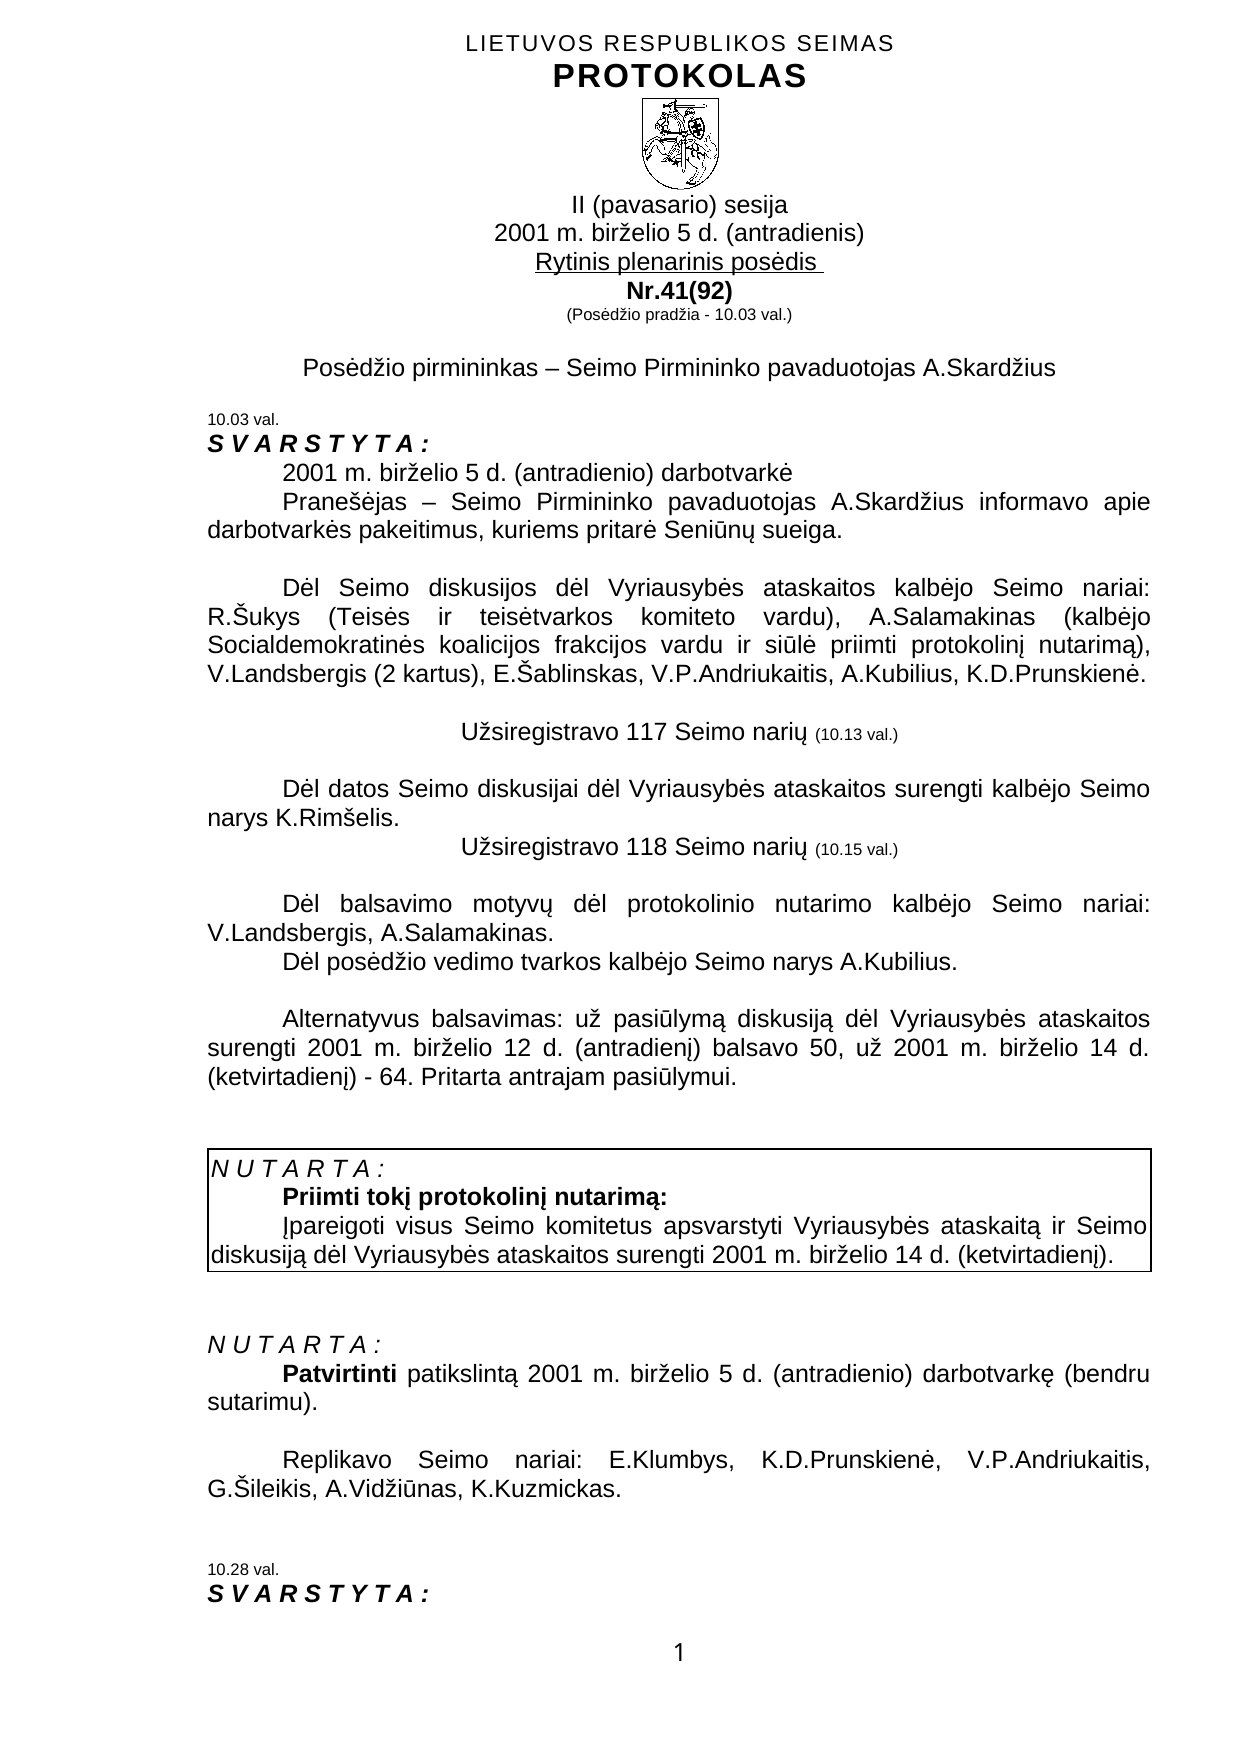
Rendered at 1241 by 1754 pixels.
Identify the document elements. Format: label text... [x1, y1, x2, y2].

text 2001 m. birželio 5 d. (antradienio) darbotvarkė [207, 458, 1152, 487]
text Dėl Seimo diskusijos dėl Vyriausybės ataskaitos kalbėjo Seimo nariai: R.Šukys (Teisės ir teisėtvarkos komiteto vardu), A.Salamakinas (kalbėjo Socialdemokratinės koalicijos frakcijos vardu ir siūlė priimti protokolinį nutarimą), V.Landsbergis (2 kartus), E.Šablinskas, V.P.Andriukaitis, A.Kubilius, K.D.Prunskienė. [207, 573, 1152, 688]
text N U T A R T A : [207, 1330, 1152, 1358]
text 10.03 val. [207, 410, 1152, 429]
text Dėl balsavimo motyvų dėl protokolinio nutarimo kalbėjo Seimo nariai: V.Landsbergis, A.Salamakinas. [207, 889, 1152, 947]
text 10.28 val. [207, 1560, 1152, 1579]
text LIETUVOS RESPUBLIKOS SEIMAS [207, 30, 1152, 56]
text Dėl datos Seimo diskusijai dėl Vyriausybės ataskaitos surengti kalbėjo Seimo narys K.Rimšelis. [207, 774, 1152, 832]
text S V A R S T Y T A : [207, 1579, 1152, 1608]
text Posėdžio pirmininkas – Seimo Pirmininko pavaduotojas A.Skardžius [207, 352, 1152, 381]
text Užsiregistravo 117 Seimo narių (10.13 val.) [207, 717, 1152, 745]
text Rytinis plenarinis posėdis [207, 247, 1152, 276]
text Įpareigoti visus Seimo komitetus apsvarstyti Vyriausybės ataskaitą ir Seimo diskusiją dėl Vyriausybės ataskaitos surengti 2001 m. birželio 14 d. (ketvirtadienį). [209, 1205, 1150, 1271]
text S V A R S T Y T A : [207, 429, 1152, 458]
text Alternatyvus balsavimas: už pasiūlymą diskusiją dėl Vyriausybės ataskaitos surengti 2001 m. birželio 12 d. (antradienį) balsavo 50, už 2001 m. birželio 14 d. (ketvirtadienį) - 64. Pritarta antrajam pasiūlymui. [207, 1004, 1152, 1090]
text Nr.41(92) [207, 276, 1152, 304]
text N U T A R T A : [209, 1150, 1150, 1177]
text 2001 m. birželio 5 d. (antradienis) [207, 218, 1152, 247]
text Replikavo Seimo nariai: E.Klumbys, K.D.Prunskienė, V.P.Andriukaitis, G.Šileikis, A.Vidžiūnas, K.Kuzmickas. [207, 1445, 1152, 1502]
text II (pavasario) sesija [207, 95, 1152, 218]
text Pranešėjas – Seimo Pirmininko pavaduotojas A.Skardžius informavo apie darbotvarkės pakeitimus, kuriems pritarė Seniūnų sueiga. [207, 487, 1152, 544]
text Užsiregistravo 118 Seimo narių (10.15 val.) [207, 832, 1152, 860]
text Priimti tokį protokolinį nutarimą: [209, 1177, 1150, 1205]
text (Posėdžio pradžia - 10.03 val.) [207, 304, 1152, 324]
text Patvirtinti patikslintą 2001 m. birželio 5 d. (antradienio) darbotvarkę (bendru sutarimu). [207, 1358, 1152, 1416]
text Dėl posėdžio vedimo tvarkos kalbėjo Seimo narys A.Kubilius. [207, 947, 1152, 975]
text PROTOKOLAS [207, 56, 1152, 95]
